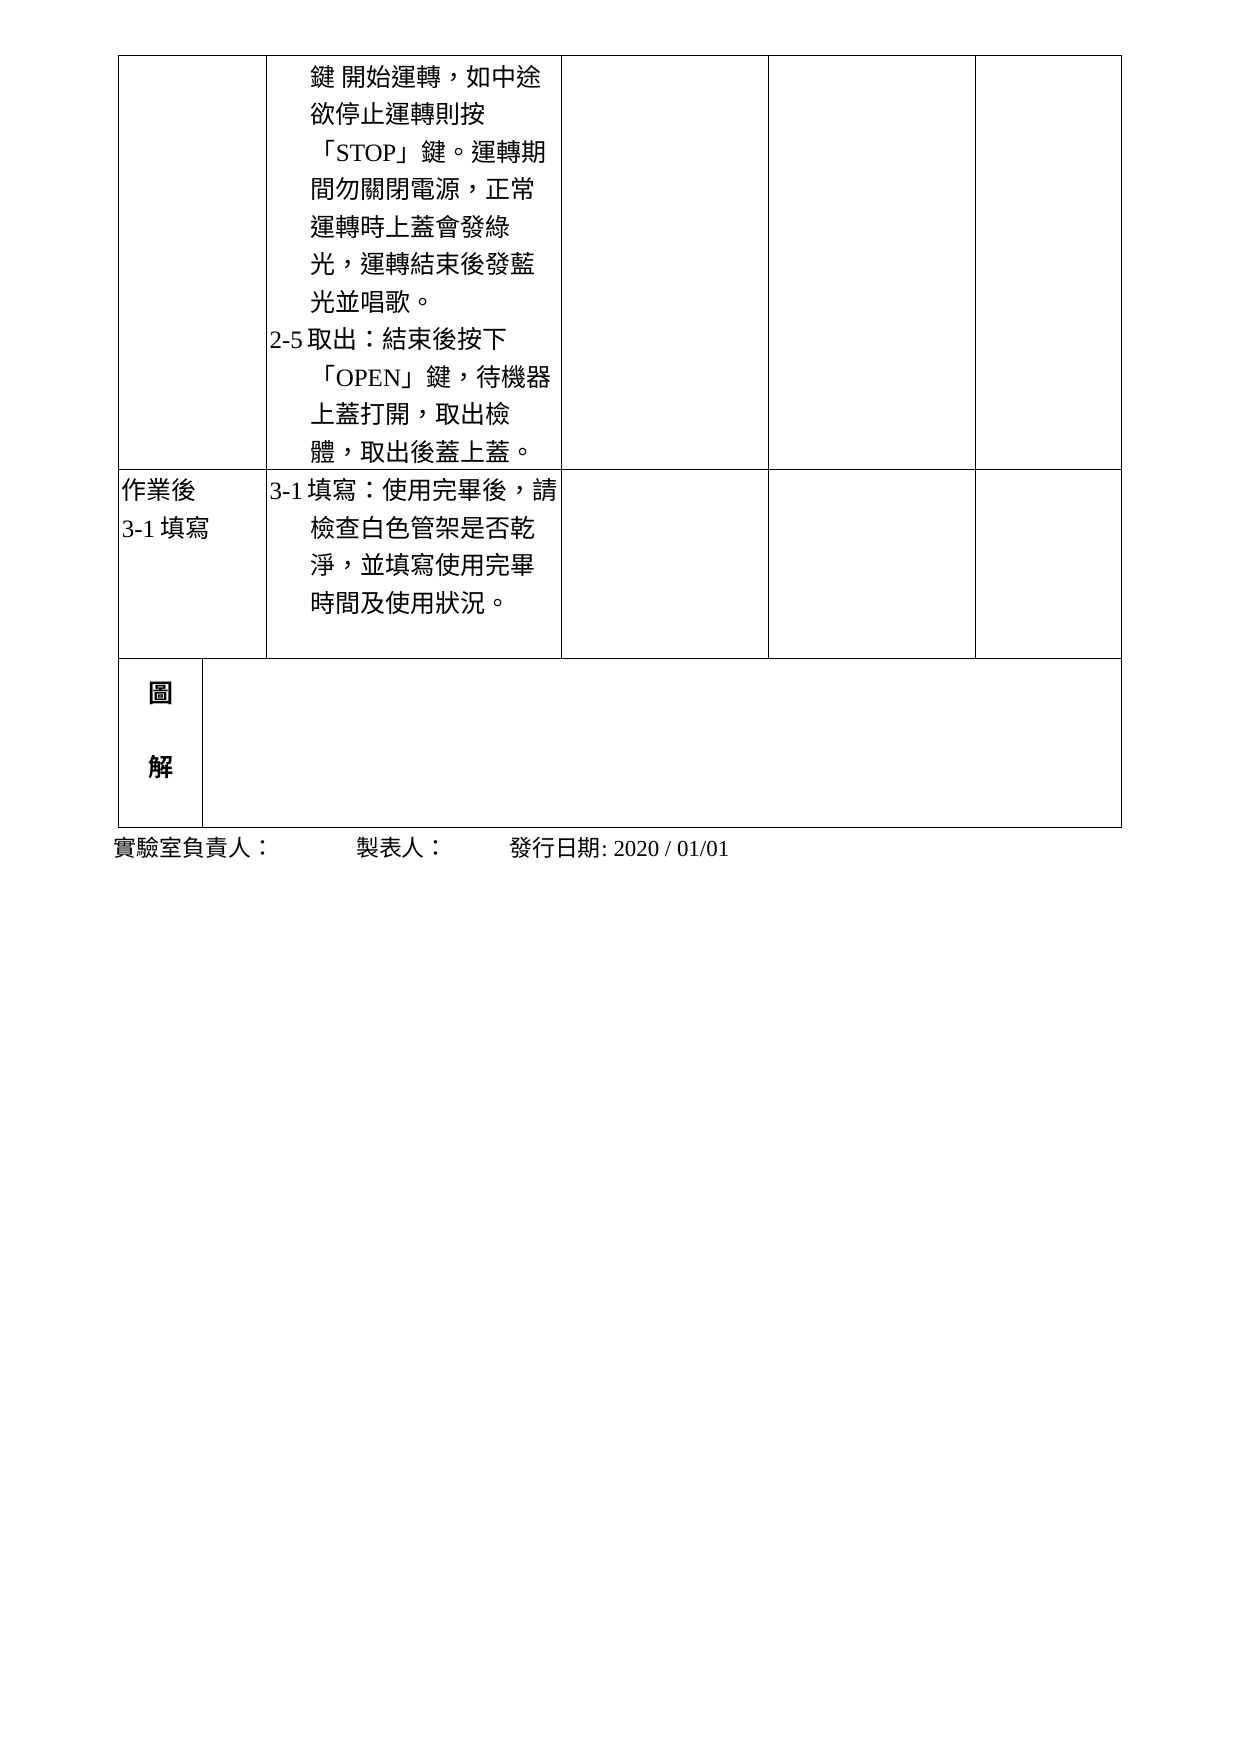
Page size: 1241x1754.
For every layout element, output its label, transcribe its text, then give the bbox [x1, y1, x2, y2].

table_cell [203, 659, 1121, 827]
table_cell 作業後 3-1填寫 [119, 470, 266, 657]
table_cell [562, 56, 768, 469]
text 實驗室負責人： 製表人： 發行日期: 2020 / 01/01 [114, 828, 1053, 865]
table_cell [769, 470, 975, 657]
table_cell 圖 解 [119, 659, 202, 827]
table_cell [119, 56, 266, 469]
table_cell [562, 470, 768, 657]
table_cell [976, 470, 1121, 657]
table_cell 3-1填寫：使用完畢後，請檢查白色管架是否乾淨，並填寫使用完畢時間及使用狀況。 [267, 470, 561, 657]
table_cell 鍵 開始運轉，如中途欲停止運轉則按「STOP」鍵。運轉期間勿關閉電源，正常運轉時上蓋會發綠光，運轉結束後發藍光並唱歌。 2-5取出：結束後按下「OPEN」鍵，待機器上蓋打開，取出檢體，取出後蓋上蓋。 [267, 56, 561, 469]
table_cell [769, 56, 975, 469]
table_cell [976, 56, 1121, 469]
